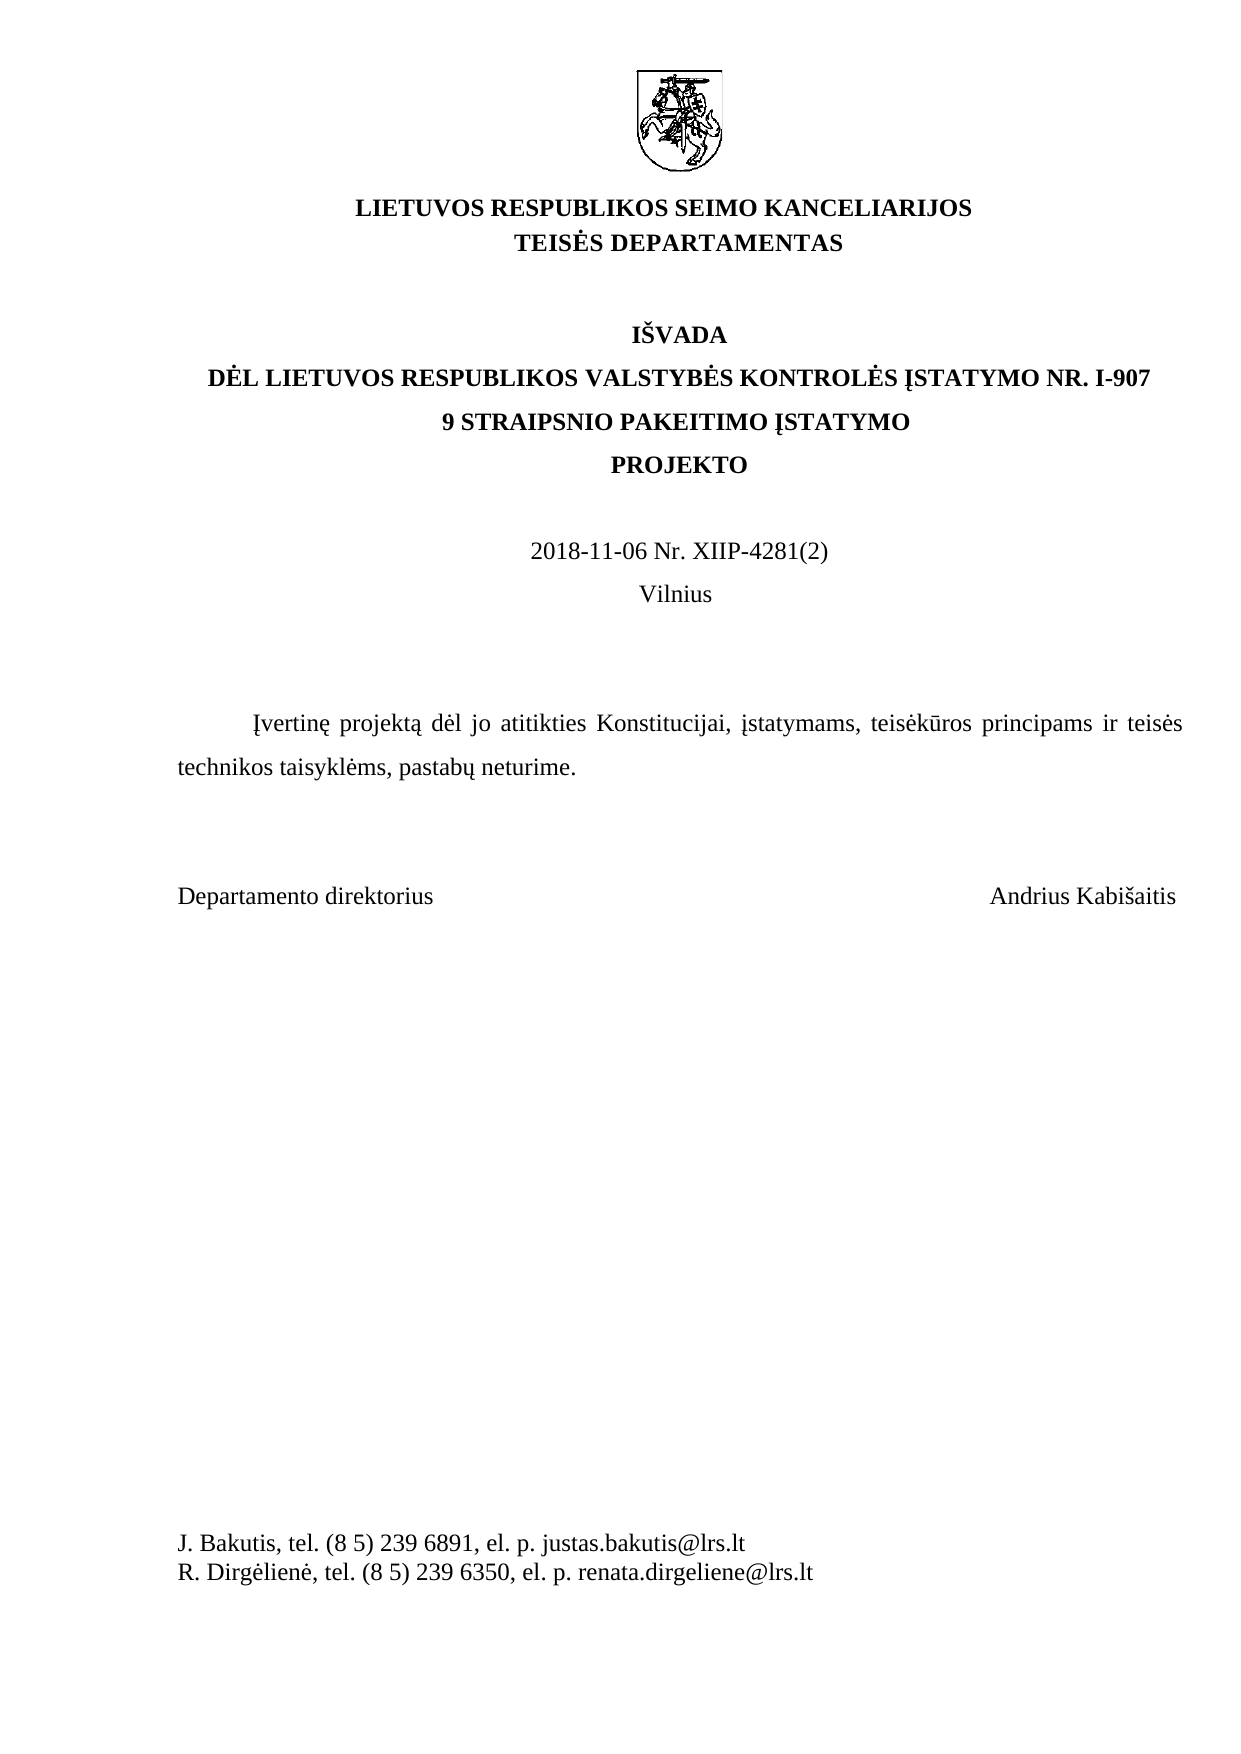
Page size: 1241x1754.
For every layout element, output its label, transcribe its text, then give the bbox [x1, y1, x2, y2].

text PROJEKTO [177, 450, 1181, 478]
text Departamento direktorius Andrius Kabišaitis [177, 881, 1183, 910]
text TEISĖS DEPARTAMENTAS [177, 228, 1180, 257]
text Įvertinę projektą dėl jo atitikties Konstitucijai, įstatymams, teisėkūros principams ir teisės technikos taisyklėms, pastabų neturime. [177, 708, 1183, 780]
text R. Dirgėlienė, tel. (8 5) 239 6350, el. p. renata.dirgeliene@lrs.lt [177, 1557, 1181, 1585]
text IŠVADA [177, 320, 1181, 349]
text LIETUVOS RESPUBLIKOS SEIMO KANCELIARIJOS [177, 193, 1151, 222]
text J. Bakutis, tel. (8 5) 239 6891, el. p. justas.bakutis@lrs.lt [177, 1528, 1181, 1557]
text 2018-11-06 Nr. XIIP-4281(2) [177, 536, 1181, 565]
text DĖL LIETUVOS RESPUBLIKOS VALSTYBĖS KONTROLĖS ĮSTATYMO NR. I-907 9 STRAIPSNIO PAKEITIMO ĮSTATYMO [177, 363, 1181, 435]
text Vilnius [177, 579, 1181, 608]
